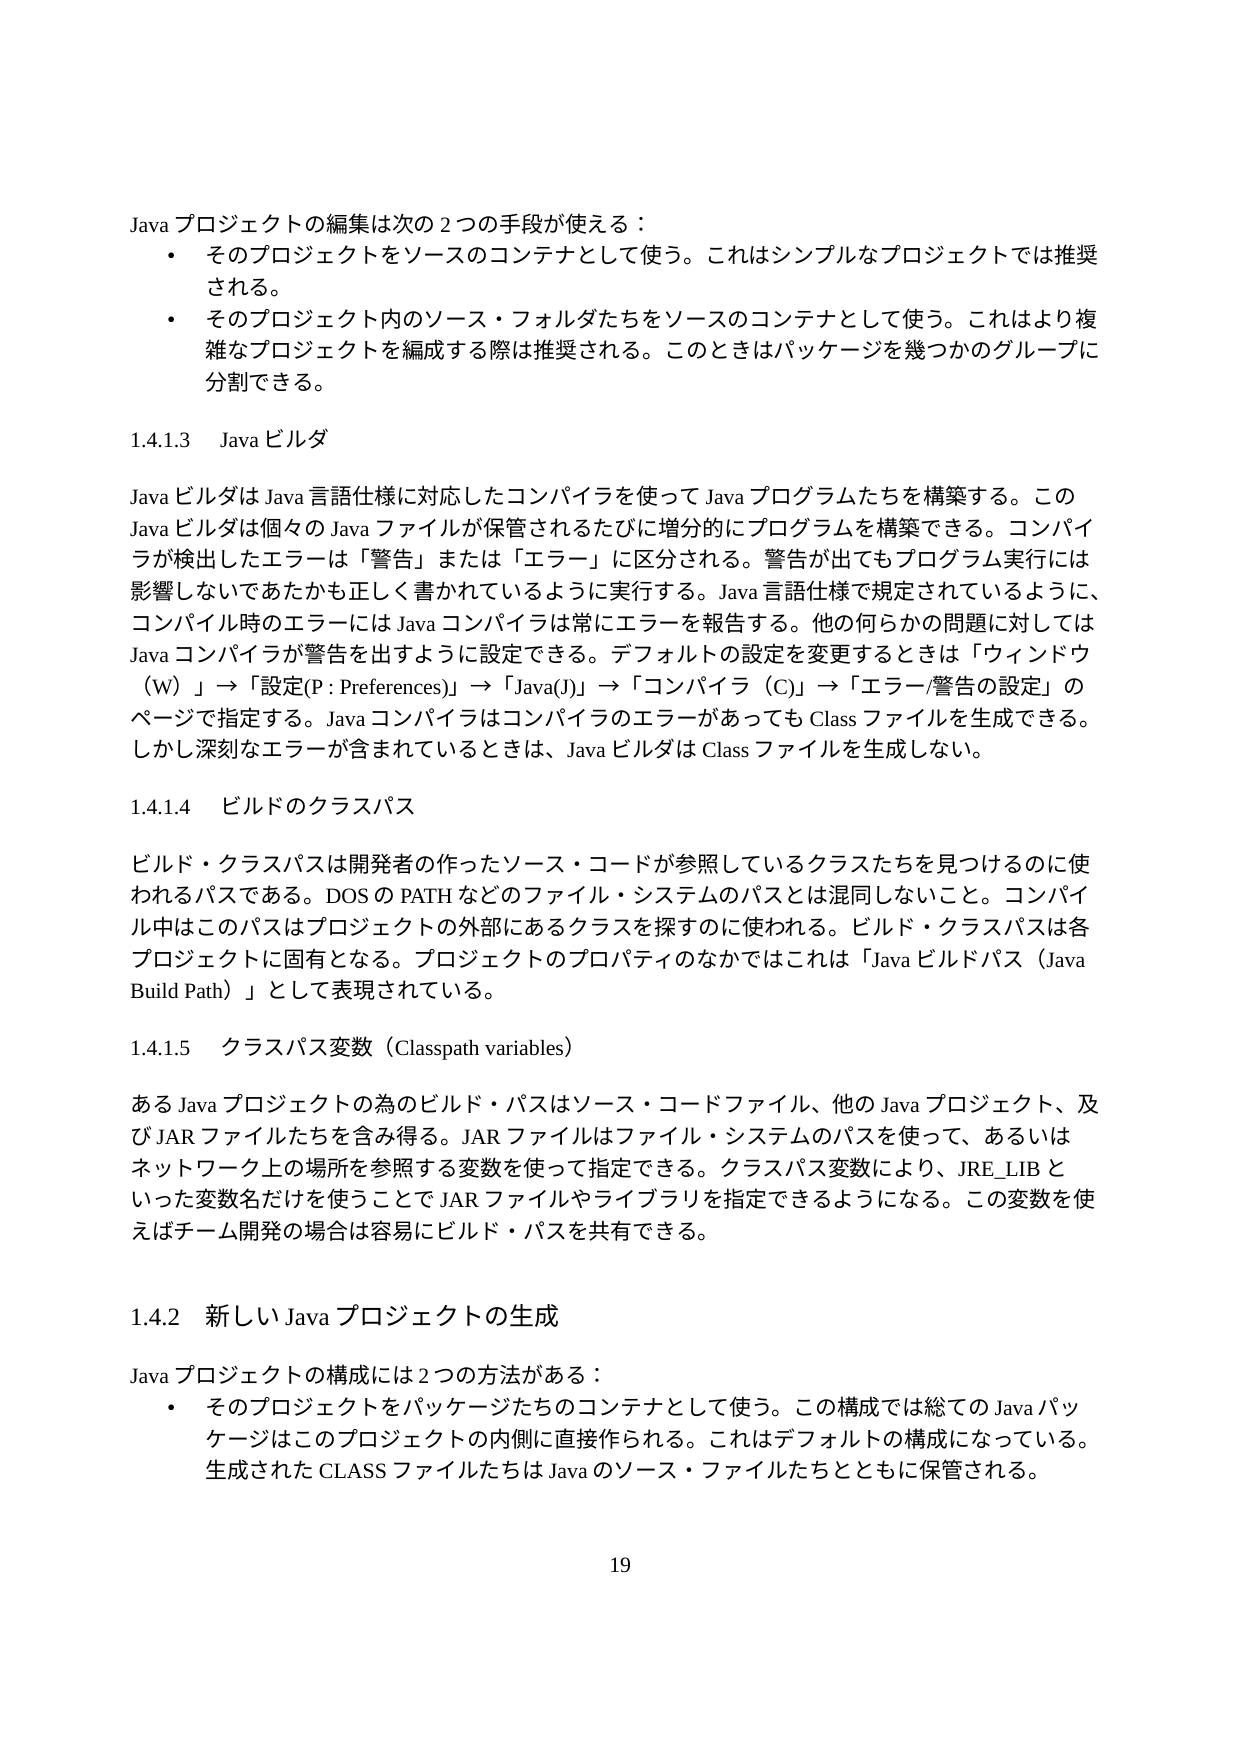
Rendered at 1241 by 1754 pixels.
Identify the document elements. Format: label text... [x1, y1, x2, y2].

subtitle Javaビルダ [130, 422, 1110, 454]
text Javaプロジェクトの構成には2つの方法がある： [130, 1358, 1110, 1390]
text ビルド・クラスパスは開発者の作ったソース・コードが参照しているクラスたちを見つけるのに使われるパスである。DOSのPATHなどのファイル・システムのパスとは混同しないこと。コンパイル中はこのパスはプロジェクトの外部にあるクラスを探すのに使われる。ビルド・クラスパスは各プロジェクトに固有となる。プロジェクトのプロパティのなかではこれは「Javaビルドパス（Java Build Path）」として表現されている。 [130, 847, 1110, 1005]
text JavaビルダはJava言語仕様に対応したコンパイラを使ってJavaプログラムたちを構築する。このJavaビルダは個々のJavaファイルが保管されるたびに増分的にプログラムを構築できる。コンパイラが検出したエラーは「警告」または「エラー」に区分される。警告が出てもプログラム実行には影響しないであたかも正しく書かれているように実行する。Java言語仕様で規定されているように、コンパイル時のエラーにはJavaコンパイラは常にエラーを報告する。他の何らかの問題に対してはJavaコンパイラが警告を出すように設定できる。デフォルトの設定を変更するときは「ウィンドウ（W）」→「設定(P : Preferences)」→「Java(J)」→「コンパイラ（C)」→「エラー/警告の設定」のページで指定する。JavaコンパイラはコンパイラのエラーがあってもClassファイルを生成できる。しかし深刻なエラーが含まれているときは、JavaビルダはClassファイルを生成しない。 [130, 479, 1110, 764]
subtitle ビルドのクラスパス [130, 789, 1110, 821]
list そのプロジェクト内のソース・フォルダたちをソースのコンテナとして使う。これはより複雑なプロジェクトを編成する際は推奨される。このときはパッケージを幾つかのグループに分割できる。 [167, 302, 1110, 397]
text あるJavaプロジェクトの為のビルド・パスはソース・コードファイル、他のJavaプロジェクト、及びJARファイルたちを含み得る。JARファイルはファイル・システムのパスを使って、あるいはネットワーク上の場所を参照する変数を使って指定できる。クラスパス変数により、JRE_LIBといった変数名だけを使うことでJARファイルやライブラリを指定できるようになる。この変数を使えばチーム開発の場合は容易にビルド・パスを共有できる。 [130, 1087, 1110, 1246]
list そのプロジェクトをパッケージたちのコンテナとして使う。この構成では総てのJavaパッケージはこのプロジェクトの内側に直接作られる。これはデフォルトの構成になっている。生成されたCLASSファイルたちはJavaのソース・ファイルたちとともに保管される。 [167, 1390, 1110, 1485]
subtitle 新しいJavaプロジェクトの生成 [130, 1296, 1110, 1332]
list そのプロジェクトをソースのコンテナとして使う。これはシンプルなプロジェクトでは推奨される。 [167, 238, 1110, 302]
text Javaプロジェクトの編集は次の2つの手段が使える： [130, 207, 1110, 238]
subtitle クラスパス変数（Classpath variables） [130, 1030, 1110, 1062]
